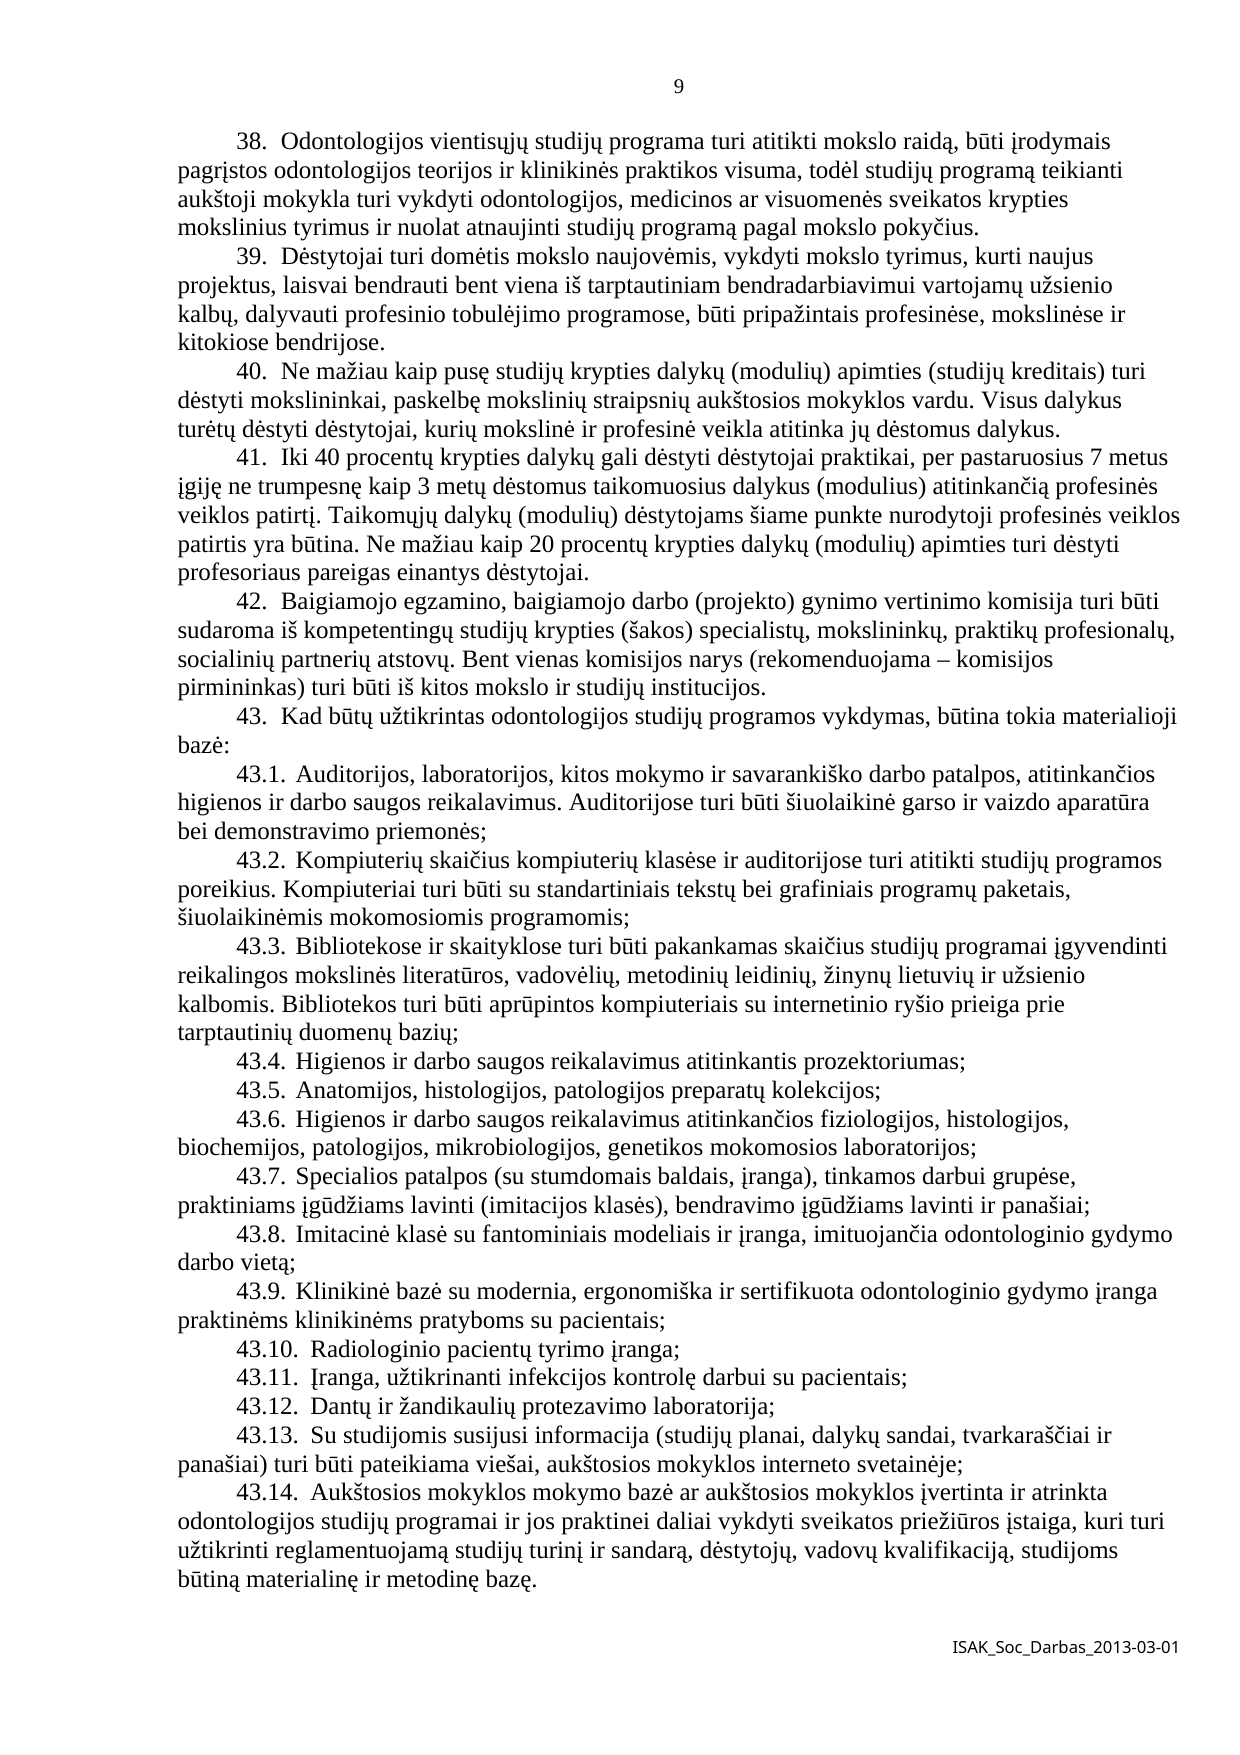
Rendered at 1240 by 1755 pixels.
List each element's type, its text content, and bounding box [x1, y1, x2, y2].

text 43. Kad būtų užtikrintas odontologijos studijų programos vykdymas, būtina tokia materialioji bazė: [177, 701, 1181, 759]
text 43.14. Aukštosios mokyklos mokymo bazė ar aukštosios mokyklos įvertinta ir atrinkta odontologijos studijų programai ir jos praktinei daliai vykdyti sveikatos priežiūros įstaiga, kuri turi užtikrinti reglamentuojamą studijų turinį ir sandarą, dėstytojų, vadovų kvalifikaciją, studijoms būtiną materialinę ir metodinę bazę. [177, 1477, 1181, 1592]
text 43.3. Bibliotekose ir skaityklose turi būti pakankamas skaičius studijų programai įgyvendinti reikalingos mokslinės literatūros, vadovėlių, metodinių leidinių, žinynų lietuvių ir užsienio kalbomis. Bibliotekos turi būti aprūpintos kompiuteriais su internetinio ryšio prieiga prie tarptautinių duomenų bazių; [177, 931, 1181, 1046]
text 41. Iki 40 procentų krypties dalykų gali dėstyti dėstytojai praktikai, per pastaruosius 7 metus įgiję ne trumpesnę kaip 3 metų dėstomus taikomuosius dalykus (modulius) atitinkančią profesinės veiklos patirtį. Taikomųjų dalykų (modulių) dėstytojams šiame punkte nurodytoji profesinės veiklos patirtis yra būtina. Ne mažiau kaip 20 procentų krypties dalykų (modulių) apimties turi dėstyti profesoriaus pareigas einantys dėstytojai. [177, 442, 1181, 586]
text 40. Ne mažiau kaip pusę studijų krypties dalykų (modulių) apimties (studijų kreditais) turi dėstyti mokslininkai, paskelbę mokslinių straipsnių aukštosios mokyklos vardu. Visus dalykus turėtų dėstyti dėstytojai, kurių mokslinė ir profesinė veikla atitinka jų dėstomus dalykus. [177, 356, 1181, 442]
text 43.9. Klinikinė bazė su modernia, ergonomiška ir sertifikuota odontologinio gydymo įranga praktinėms klinikinėms pratyboms su pacientais; [177, 1276, 1181, 1334]
text 39. Dėstytojai turi domėtis mokslo naujovėmis, vykdyti mokslo tyrimus, kurti naujus projektus, laisvai bendrauti bent viena iš tarptautiniam bendradarbiavimui vartojamų užsienio kalbų, dalyvauti profesinio tobulėjimo programose, būti pripažintais profesinėse, mokslinėse ir kitokiose bendrijose. [177, 241, 1181, 356]
text 43.12. Dantų ir žandikaulių protezavimo laboratorija; [177, 1391, 1181, 1420]
text 43.7. Specialios patalpos (su stumdomais baldais, įranga), tinkamos darbui grupėse, praktiniams įgūdžiams lavinti (imitacijos klasės), bendravimo įgūdžiams lavinti ir panašiai; [177, 1161, 1181, 1219]
text 43.4. Higienos ir darbo saugos reikalavimus atitinkantis prozektoriumas; [177, 1046, 1181, 1075]
text 38. Odontologijos vientisųjų studijų programa turi atitikti mokslo raidą, būti įrodymais pagrįstos odontologijos teorijos ir klinikinės praktikos visuma, todėl studijų programą teikianti aukštoji mokykla turi vykdyti odontologijos, medicinos ar visuomenės sveikatos krypties mokslinius tyrimus ir nuolat atnaujinti studijų programą pagal mokslo pokyčius. [177, 126, 1181, 241]
text 42. Baigiamojo egzamino, baigiamojo darbo (projekto) gynimo vertinimo komisija turi būti sudaroma iš kompetentingų studijų krypties (šakos) specialistų, mokslininkų, praktikų profesionalų, socialinių partnerių atstovų. Bent vienas komisijos narys (rekomenduojama – komisijos pirmininkas) turi būti iš kitos mokslo ir studijų institucijos. [177, 586, 1181, 701]
text 43.10. Radiologinio pacientų tyrimo įranga; [177, 1334, 1181, 1362]
text 43.5. Anatomijos, histologijos, patologijos preparatų kolekcijos; [177, 1075, 1181, 1104]
text 43.6. Higienos ir darbo saugos reikalavimus atitinkančios fiziologijos, histologijos, biochemijos, patologijos, mikrobiologijos, genetikos mokomosios laboratorijos; [177, 1104, 1181, 1161]
text 43.2. Kompiuterių skaičius kompiuterių klasėse ir auditorijose turi atitikti studijų programos poreikius. Kompiuteriai turi būti su standartiniais tekstų bei grafiniais programų paketais, šiuolaikinėmis mokomosiomis programomis; [177, 845, 1181, 931]
text 43.1. Auditorijos, laboratorijos, kitos mokymo ir savarankiško darbo patalpos, atitinkančios higienos ir darbo saugos reikalavimus. Auditorijose turi būti šiuolaikinė garso ir vaizdo aparatūra bei demonstravimo priemonės; [177, 759, 1181, 845]
text 43.13. Su studijomis susijusi informacija (studijų planai, dalykų sandai, tvarkaraščiai ir panašiai) turi būti pateikiama viešai, aukštosios mokyklos interneto svetainėje; [177, 1420, 1181, 1477]
text 43.11. Įranga, užtikrinanti infekcijos kontrolę darbui su pacientais; [177, 1362, 1181, 1391]
text 43.8. Imitacinė klasė su fantominiais modeliais ir įranga, imituojančia odontologinio gydymo darbo vietą; [177, 1219, 1181, 1276]
